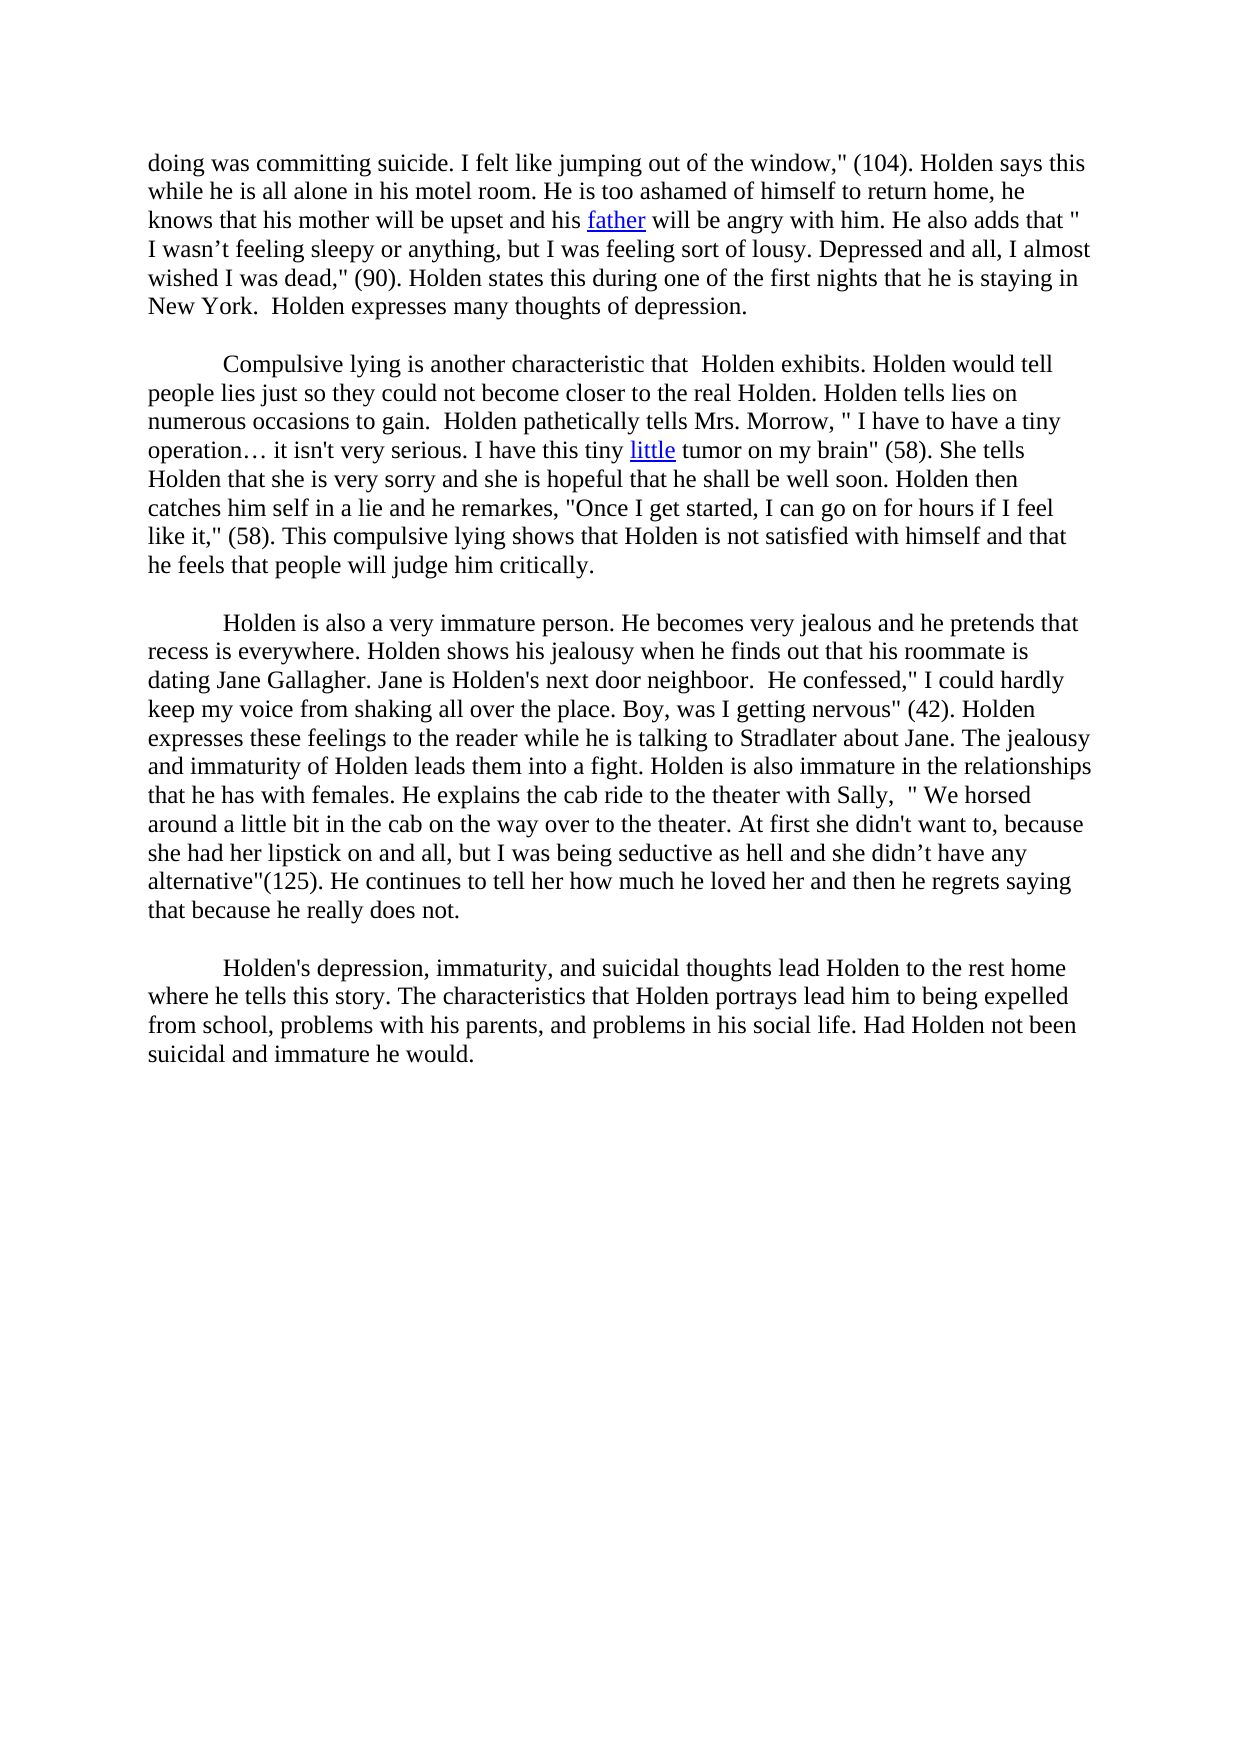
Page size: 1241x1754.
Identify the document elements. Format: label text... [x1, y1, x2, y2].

text doing was committing suicide. I felt like jumping out of the window," (104). Holden says this while he is all alone in his motel room. He is too ashamed of himself to return home, he knows that his mother will be upset and his father will be angry with him. He also adds that " I wasn’t feeling sleepy or anything, but I was feeling sort of lousy. Depressed and all, I almost wished I was dead," (90). Holden states this during one of the first nights that he is staying in New York. Holden expresses many thoughts of depression. Compulsive lying is another characteristic that Holden exhibits. Holden would tell people lies just so they could not become closer to the real Holden. Holden tells lies on numerous occasions to gain. Holden pathetically tells Mrs. Morrow, " I have to have a tiny operation… it isn't very serious. I have this tiny little tumor on my brain" (58). She tells Holden that she is very sorry and she is hopeful that he shall be well soon. Holden then catches him self in a lie and he remarkes, "Once I get started, I can go on for hours if I feel like it," (58). This compulsive lying shows that Holden is not satisfied with himself and that he feels that people will judge him critically. Holden is also a very immature person. He becomes very jealous and he pretends that recess is everywhere. Holden shows his jealousy when he finds out that his roommate is dating Jane Gallagher. Jane is Holden's next door neighboor. He confessed," I could hardly keep my voice from shaking all over the place. Boy, was I getting nervous" (42). Holden expresses these feelings to the reader while he is talking to Stradlater about Jane. The jealousy and immaturity of Holden leads them into a fight. Holden is also immature in the relationships that he has with females. He explains the cab ride to the theater with Sally, " We horsed around a little bit in the cab on the way over to the theater. At first she didn't want to, because she had her lipstick on and all, but I was being seductive as hell and she didn’t have any alternative"(125). He continues to tell her how much he loved her and then he regrets saying that because he really does not. Holden's depression, immaturity, and suicidal thoughts lead Holden to the rest home where he tells this story. The characteristics that Holden portrays lead him to being expelled from school, problems with his parents, and problems in his social life. Had Holden not been suicidal and immature he would. [148, 148, 1093, 1068]
